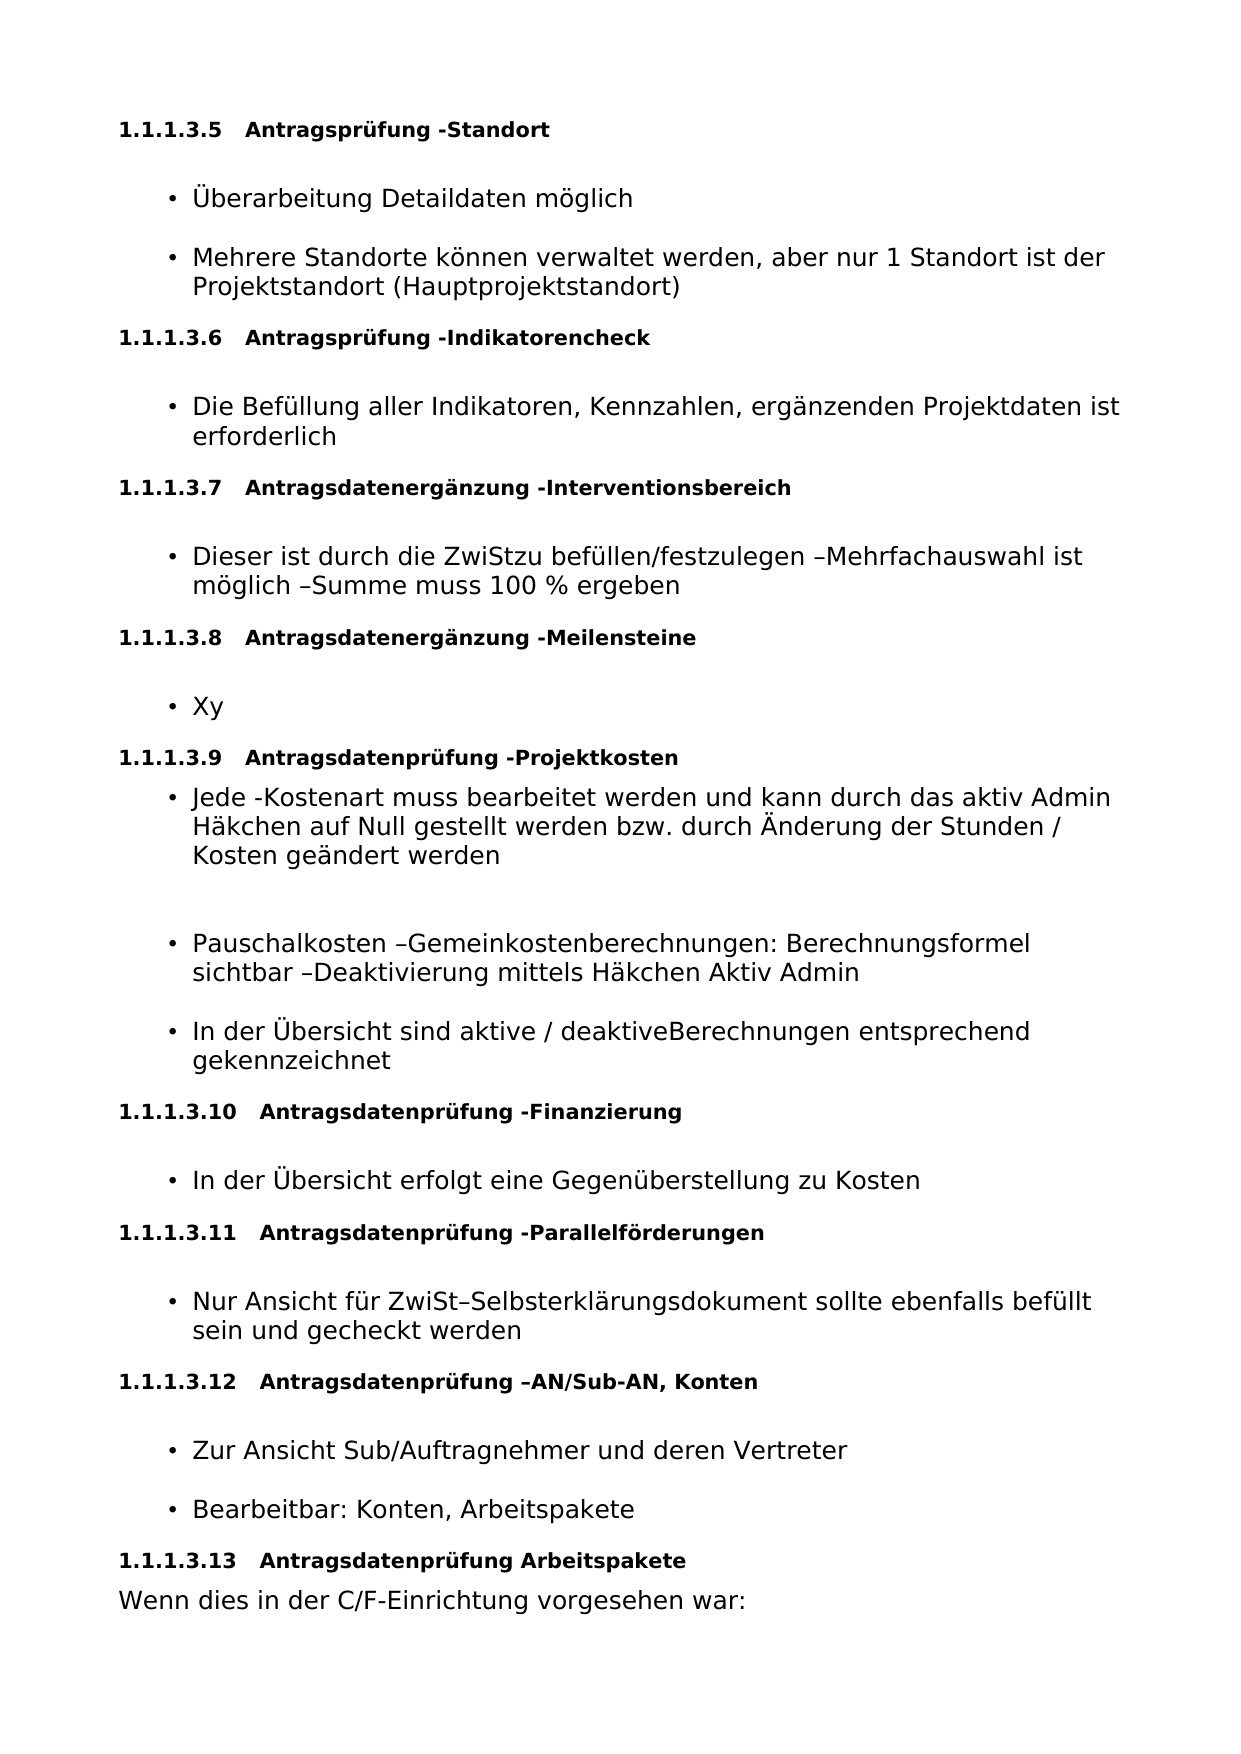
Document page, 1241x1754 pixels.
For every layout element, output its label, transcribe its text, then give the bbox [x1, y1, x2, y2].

list Die Befüllung aller Indikatoren, Kennzahlen, ergänzenden Projektdaten ist erforderlich [177, 393, 1122, 451]
text Wenn dies in der C/F-Einrichtung vorgesehen war: [118, 1586, 1122, 1615]
subtitle Antragsdatenprüfung -Finanzierung [118, 1100, 1122, 1124]
list Xy [177, 692, 1122, 721]
subtitle Antragsprüfung -Standort [118, 118, 1122, 142]
list Bearbeitbar: Konten, Arbeitspakete [177, 1495, 1122, 1524]
list Mehrere Standorte können verwaltet werden, aber nur 1 Standort ist der Projektstandort (Hauptprojektstandort) [177, 243, 1122, 301]
subtitle Antragsdatenprüfung -Parallelförderungen [118, 1221, 1122, 1245]
list Nur Ansicht für ZwiSt–Selbsterklärungsdokument sollte ebenfalls befüllt sein und gecheckt werden [177, 1287, 1122, 1345]
list Überarbeitung Detaildaten möglich [177, 184, 1122, 213]
subtitle Antragsdatenergänzung -Meilensteine [118, 626, 1122, 650]
list In der Übersicht erfolgt eine Gegenüberstellung zu Kosten [177, 1167, 1122, 1196]
subtitle Antragsprüfung -Indikatorencheck [118, 326, 1122, 351]
list Dieser ist durch die ZwiStzu befüllen/festzulegen –Mehrfachauswahl ist möglich –Summe muss 100 % ergeben [177, 542, 1122, 601]
list Jede -Kostenart muss bearbeitet werden und kann durch das aktiv Admin Häkchen auf Null gestellt werden bzw. durch Änderung der Stunden / Kosten geändert werden [177, 783, 1122, 870]
list In der Übersicht sind aktive / deaktiveBerechnungen entsprechend gekennzeichnet [177, 1017, 1122, 1075]
list Pauschalkosten –Gemeinkostenberechnungen: Berechnungsformel sichtbar –Deaktivierung mittels Häkchen Aktiv Admin [177, 929, 1122, 987]
subtitle Antragsdatenprüfung -Projektkosten [118, 746, 1122, 770]
list Zur Ansicht Sub/Auftragnehmer und deren Vertreter [177, 1437, 1122, 1466]
subtitle Antragsdatenprüfung –AN/Sub-AN, Konten [118, 1370, 1122, 1394]
subtitle Antragsdatenergänzung -Interventionsbereich [118, 476, 1122, 500]
subtitle Antragsdatenprüfung Arbeitspakete [118, 1549, 1122, 1574]
